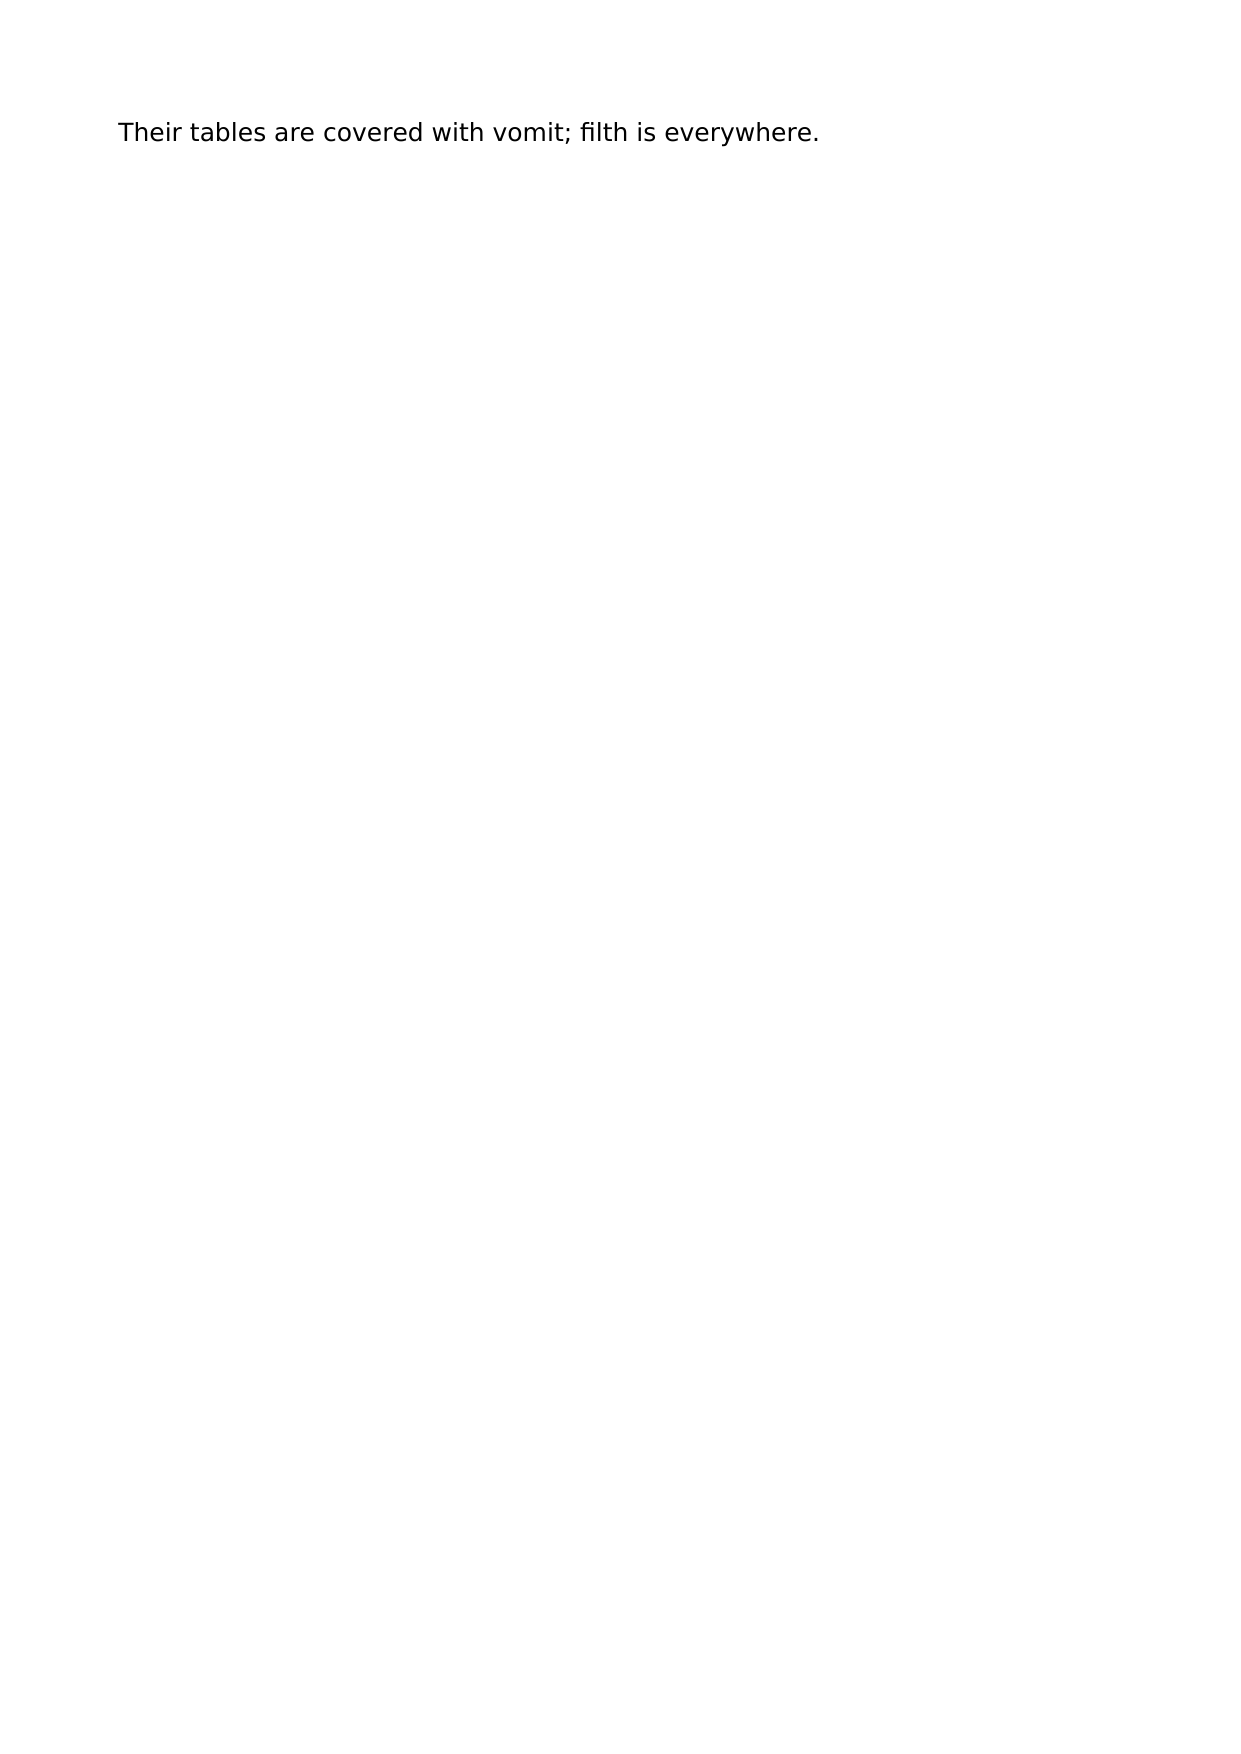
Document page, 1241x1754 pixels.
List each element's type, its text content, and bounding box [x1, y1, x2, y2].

text Their tables are covered with vomit; filth is everywhere. [118, 118, 1122, 147]
